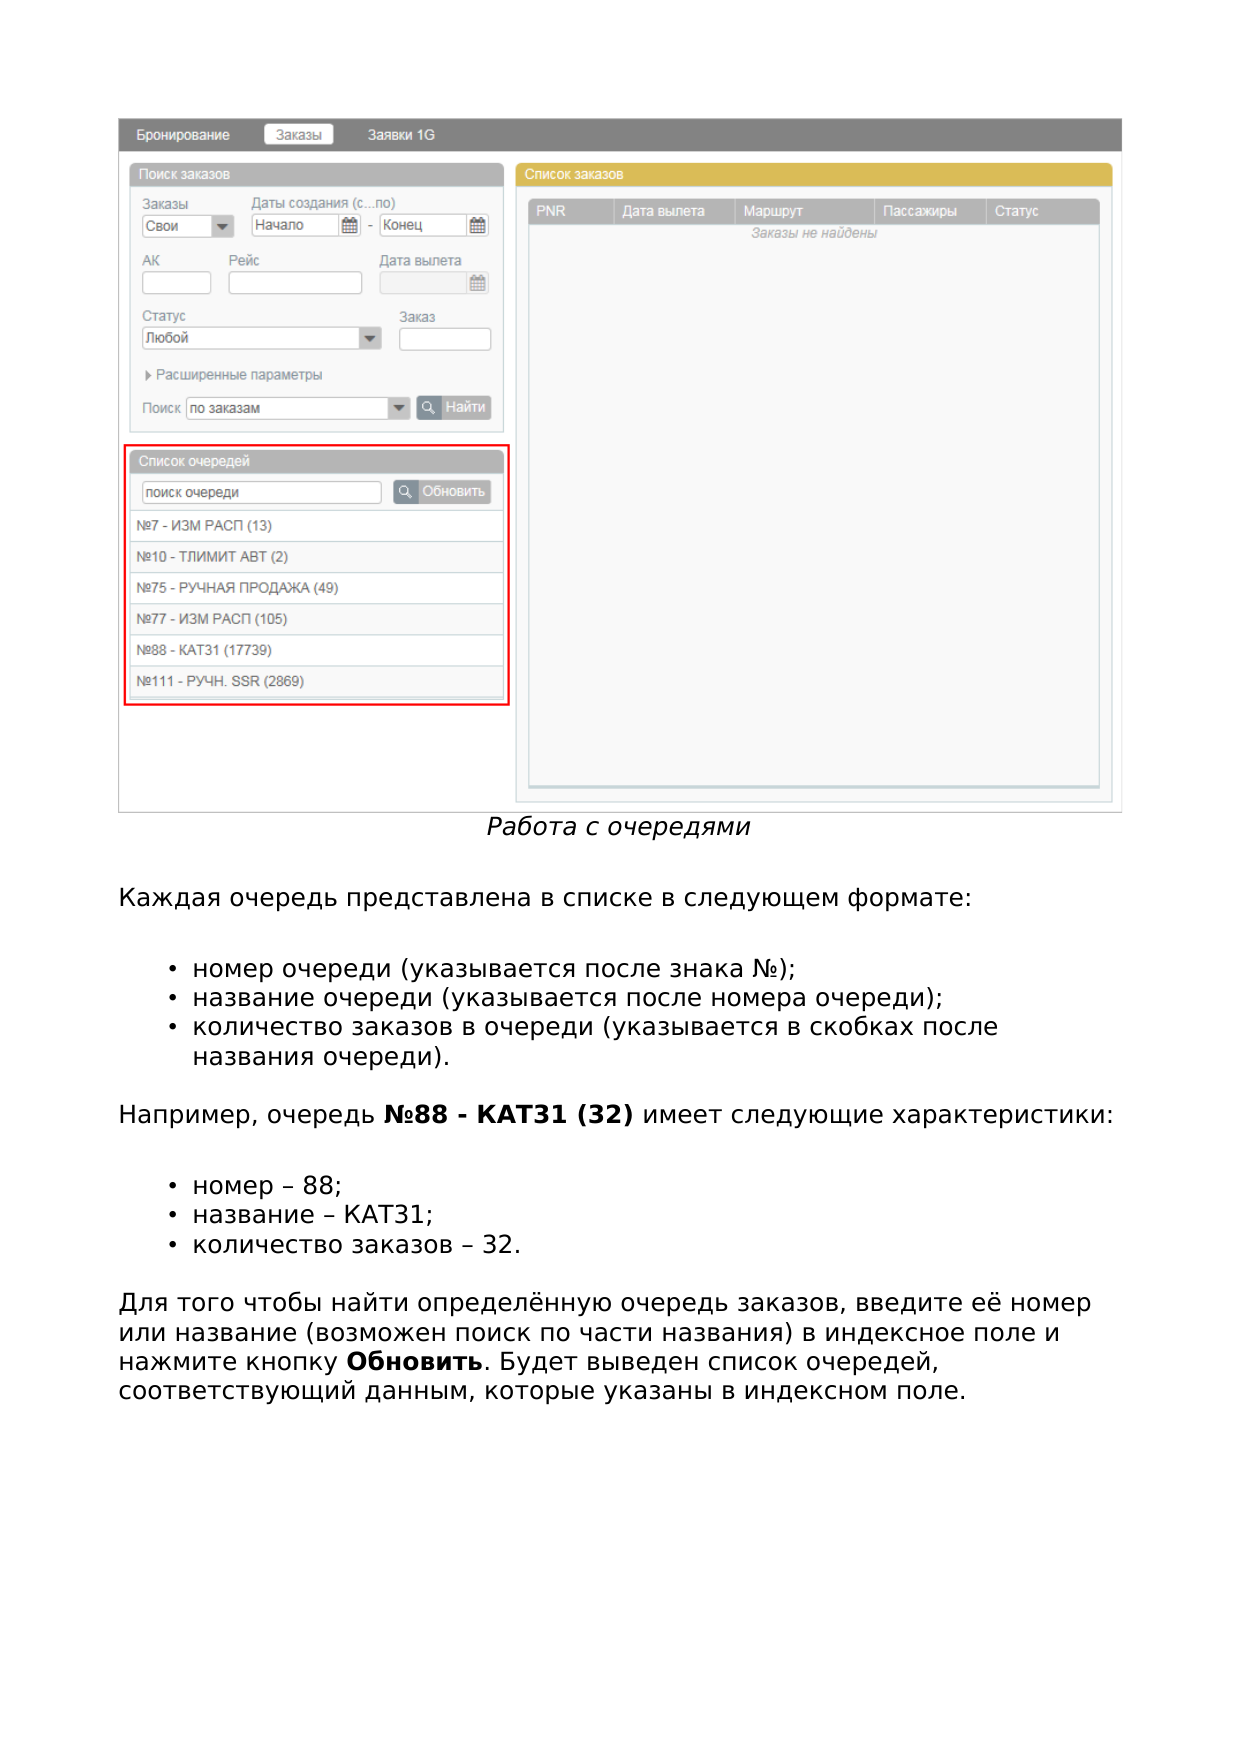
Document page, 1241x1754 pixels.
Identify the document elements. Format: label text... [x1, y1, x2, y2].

text Например, очередь №88 - КАТ31 (32) имеет следующие характеристики: [118, 1100, 1122, 1129]
list номер очереди (указывается после знака №); [177, 954, 1122, 983]
list количество заказов – 32. [177, 1230, 1122, 1259]
list название очереди (указывается после номера очереди); [177, 983, 1122, 1013]
list количество заказов в очереди (указывается в скобках после названия очереди). [177, 1013, 1122, 1071]
picture [118, 118, 1123, 813]
list название – КАТ31; [177, 1201, 1122, 1230]
list номер – 88; [177, 1172, 1122, 1201]
text Работа с очередями [118, 813, 1122, 841]
text Каждая очередь представлена в списке в следующем формате: [118, 883, 1122, 912]
text Для того чтобы найти определённую очередь заказов, введите её номер или название (возможен поиск по части названия) в индексное поле и нажмите кнопку Обновить. Будет выведен список очередей, соответствующий данным, которые указаны в индексном поле. [118, 1288, 1122, 1405]
